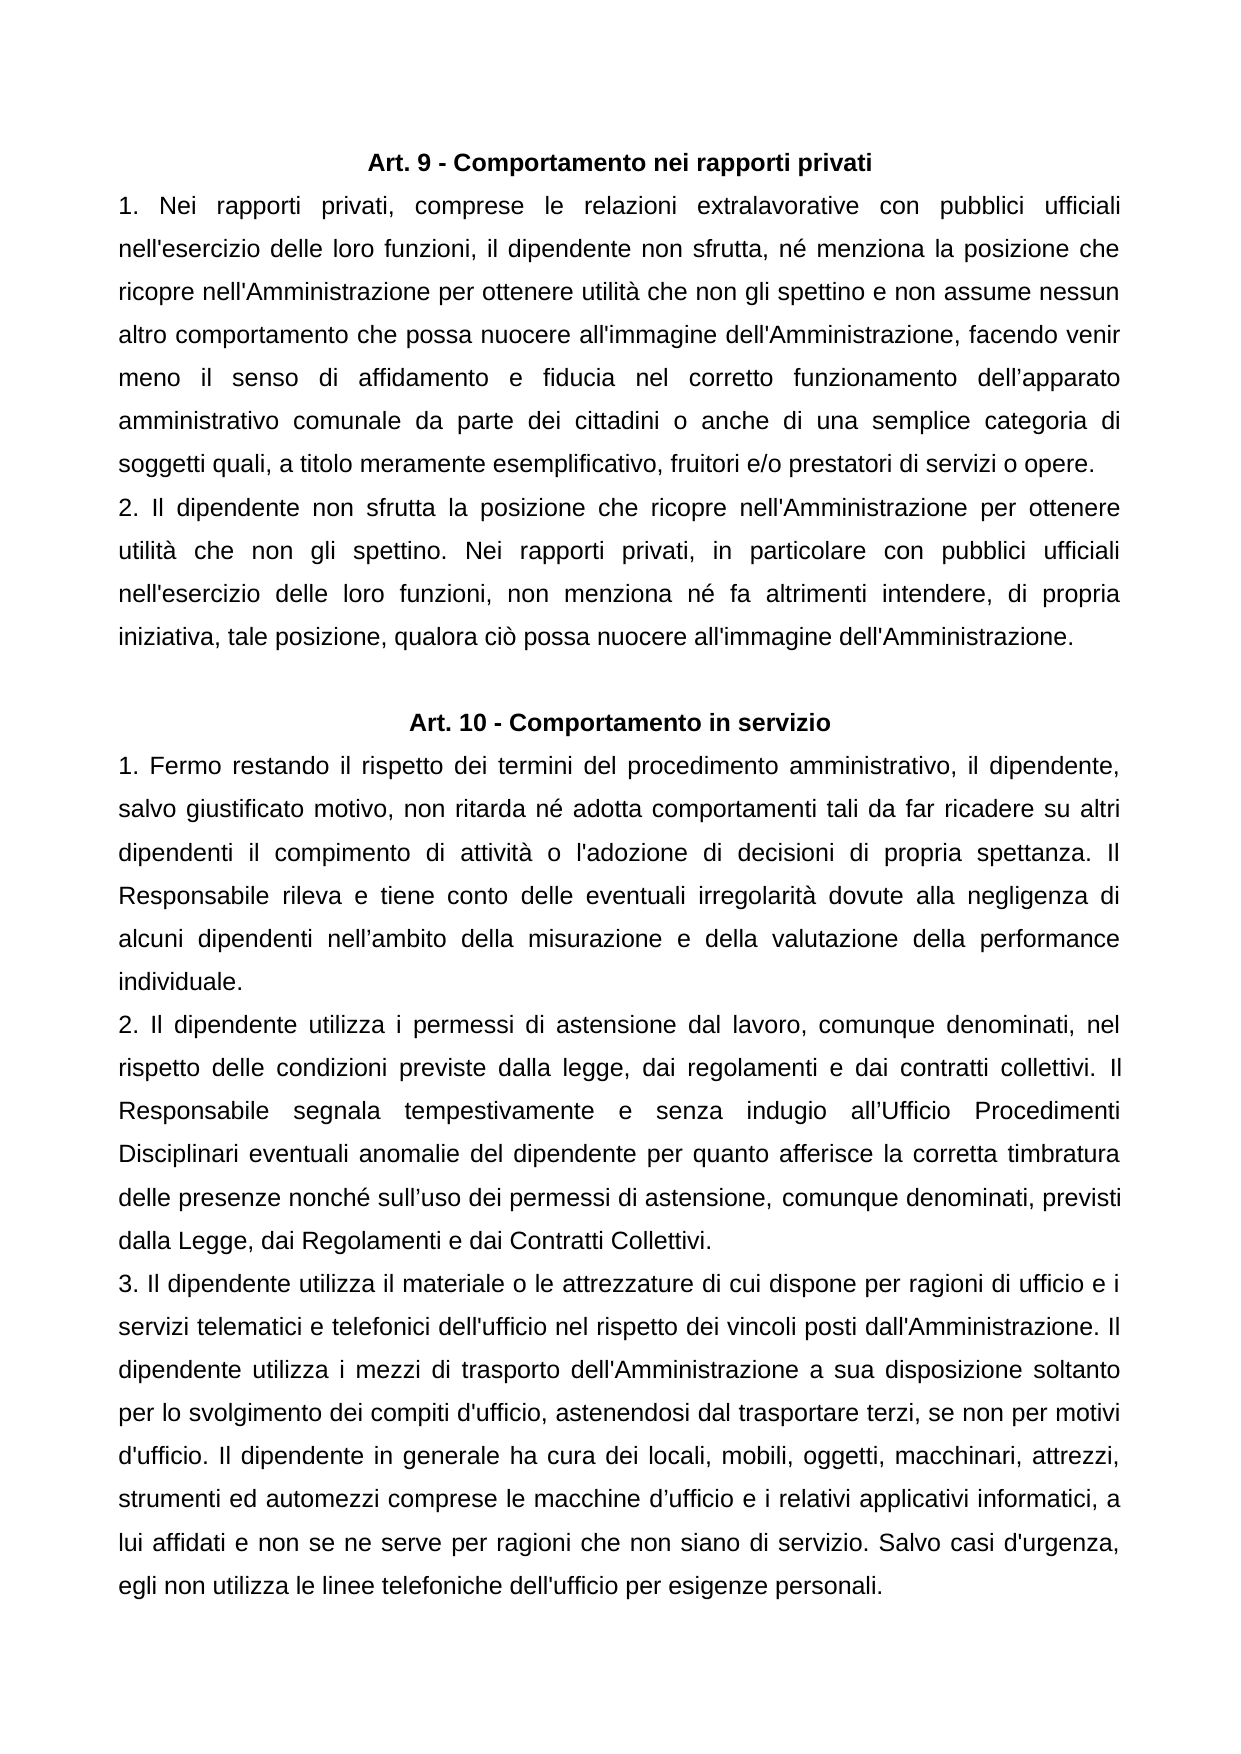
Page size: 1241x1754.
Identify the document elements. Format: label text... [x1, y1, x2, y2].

text 1. Nei rapporti privati, comprese le relazioni extralavorative con pubblici ufficiali nell'esercizio delle loro funzioni, il dipendente non sfrutta, né menziona la posizione che ricopre nell'Amministrazione per ottenere utilità che non gli spettino e non assume nessun altro comportamento che possa nuocere all'immagine dell'Amministrazione, facendo venir meno il senso di affidamento e fiducia nel corretto funzionamento dell’apparato amministrativo comunale da parte dei cittadini o anche di una semplice categoria di soggetti quali, a titolo meramente esemplificativo, fruitori e/o prestatori di servizi o opere. [118, 191, 1122, 478]
text Art. 10 - Comportamento in servizio [118, 708, 1122, 737]
text 1. Fermo restando il rispetto dei termini del procedimento amministrativo, il dipendente, salvo giustificato motivo, non ritarda né adotta comportamenti tali da far ricadere su altri dipendenti il compimento di attività o l'adozione di decisioni di propria spettanza. Il Responsabile rileva e tiene conto delle eventuali irregolarità dovute alla negligenza di alcuni dipendenti nell’ambito della misurazione e della valutazione della performance individuale. [118, 751, 1122, 996]
text Art. 9 - Comportamento nei rapporti privati [118, 148, 1122, 176]
text 2. Il dipendente utilizza i permessi di astensione dal lavoro, comunque denominati, nel rispetto delle condizioni previste dalla legge, dai regolamenti e dai contratti collettivi. Il Responsabile segnala tempestivamente e senza indugio all’Ufficio Procedimenti Disciplinari eventuali anomalie del dipendente per quanto afferisce la corretta timbratura delle presenze nonché sull’uso dei permessi di astensione, comunque denominati, previsti dalla Legge, dai Regolamenti e dai Contratti Collettivi. [118, 1010, 1122, 1254]
text 2. Il dipendente non sfrutta la posizione che ricopre nell'Amministrazione per ottenere utilità che non gli spettino. Nei rapporti privati, in particolare con pubblici ufficiali nell'esercizio delle loro funzioni, non menziona né fa altrimenti intendere, di propria iniziativa, tale posizione, qualora ciò possa nuocere all'immagine dell'Amministrazione. [118, 493, 1122, 651]
text 3. Il dipendente utilizza il materiale o le attrezzature di cui dispone per ragioni di ufficio e i servizi telematici e telefonici dell'ufficio nel rispetto dei vincoli posti dall'Amministrazione. Il dipendente utilizza i mezzi di trasporto dell'Amministrazione a sua disposizione soltanto per lo svolgimento dei compiti d'ufficio, astenendosi dal trasportare terzi, se non per motivi d'ufficio. Il dipendente in generale ha cura dei locali, mobili, oggetti, macchinari, attrezzi, strumenti ed automezzi comprese le macchine d’ufficio e i relativi applicativi informatici, a lui affidati e non se ne serve per ragioni che non siano di servizio. Salvo casi d'urgenza, egli non utilizza le linee telefoniche dell'ufficio per esigenze personali. [118, 1269, 1122, 1599]
